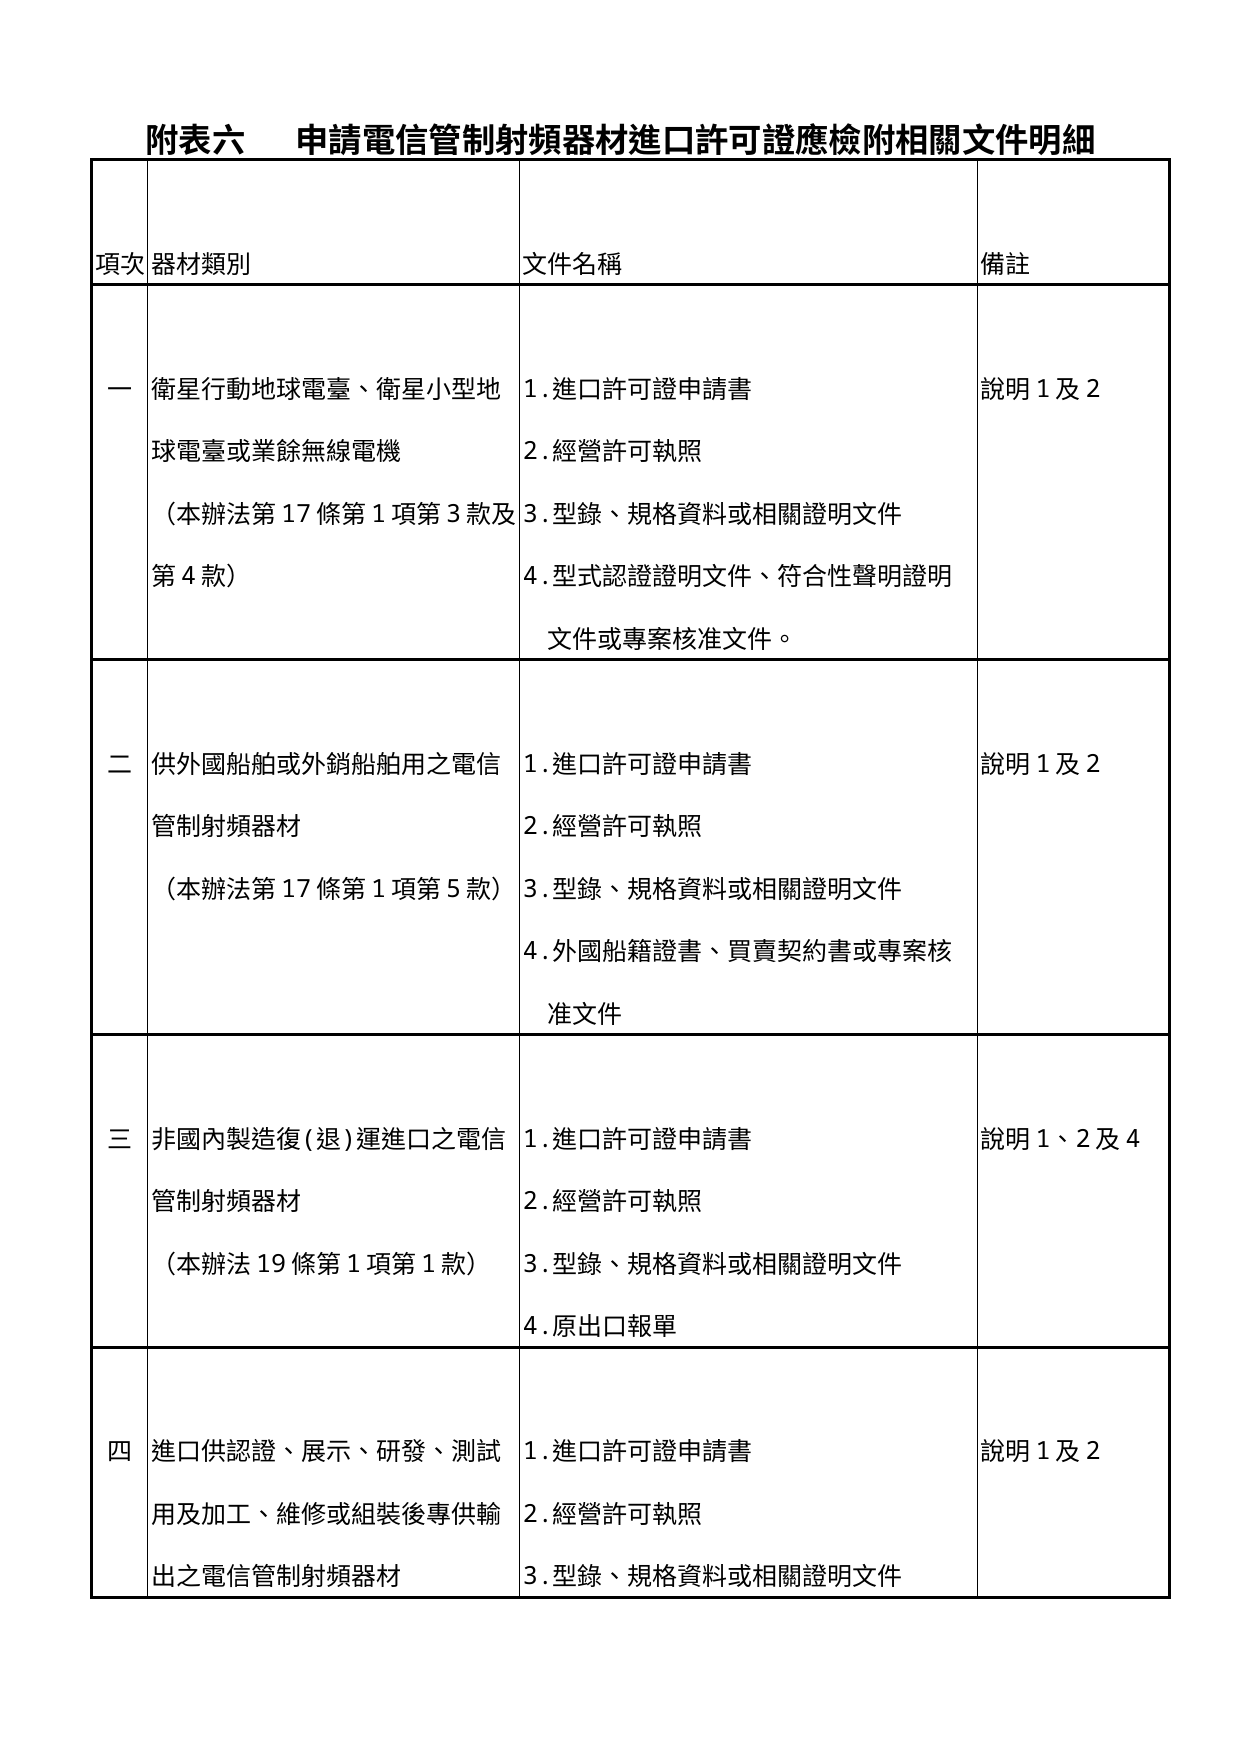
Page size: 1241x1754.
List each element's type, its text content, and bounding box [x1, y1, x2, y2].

table_cell 1.進口許可證申請書 2.經營許可執照 3.型錄、規格資料或相關證明文件 4.型式認證證明文件、符合性聲明證明文件或專案核准文件。 [520, 286, 977, 658]
table_cell 說明1及2 [978, 661, 1168, 1033]
table_cell 說明1、2及4 [978, 1036, 1168, 1346]
table_header 文件名稱 [520, 161, 977, 283]
table_header 項次 [93, 161, 147, 283]
table_cell 非國內製造復(退)運進口之電信管制射頻器材 （本辦法19條第1項第1款） [148, 1036, 519, 1346]
table_cell 供外國船舶或外銷船舶用之電信管制射頻器材 （本辦法第17條第1項第5款） [148, 661, 519, 1033]
table_header 備註 [978, 161, 1168, 283]
text 附表六 申請電信管制射頻器材進口許可證應檢附相關文件明細 [89, 96, 1152, 158]
table_header 器材類別 [148, 161, 519, 283]
table_cell 一 [93, 286, 147, 658]
table_cell 說明1及2 [978, 286, 1168, 658]
table_cell 進口許可證申請書 經營許可執照 3.型錄、規格資料或相關證明文件 [520, 1349, 977, 1596]
table_cell 三 [93, 1036, 147, 1346]
table_cell 1.進口許可證申請書 2.經營許可執照 3.型錄、規格資料或相關證明文件 4.外國船籍證書、買賣契約書或專案核准文件 [520, 661, 977, 1033]
table_cell 進口供認證、展示、研發、測試用及加工、維修或組裝後專供輸出之電信管制射頻器材 [148, 1349, 519, 1596]
table_cell 說明1及2 [978, 1349, 1168, 1596]
table_cell 1.進口許可證申請書 2.經營許可執照 3.型錄、規格資料或相關證明文件 4.原出口報單 [520, 1036, 977, 1346]
table_cell 衛星行動地球電臺、衛星小型地球電臺或業餘無線電機 （本辦法第17條第1項第3款及第4款） [148, 286, 519, 658]
table_cell 二 [93, 661, 147, 1033]
table_cell 四 [93, 1349, 147, 1596]
